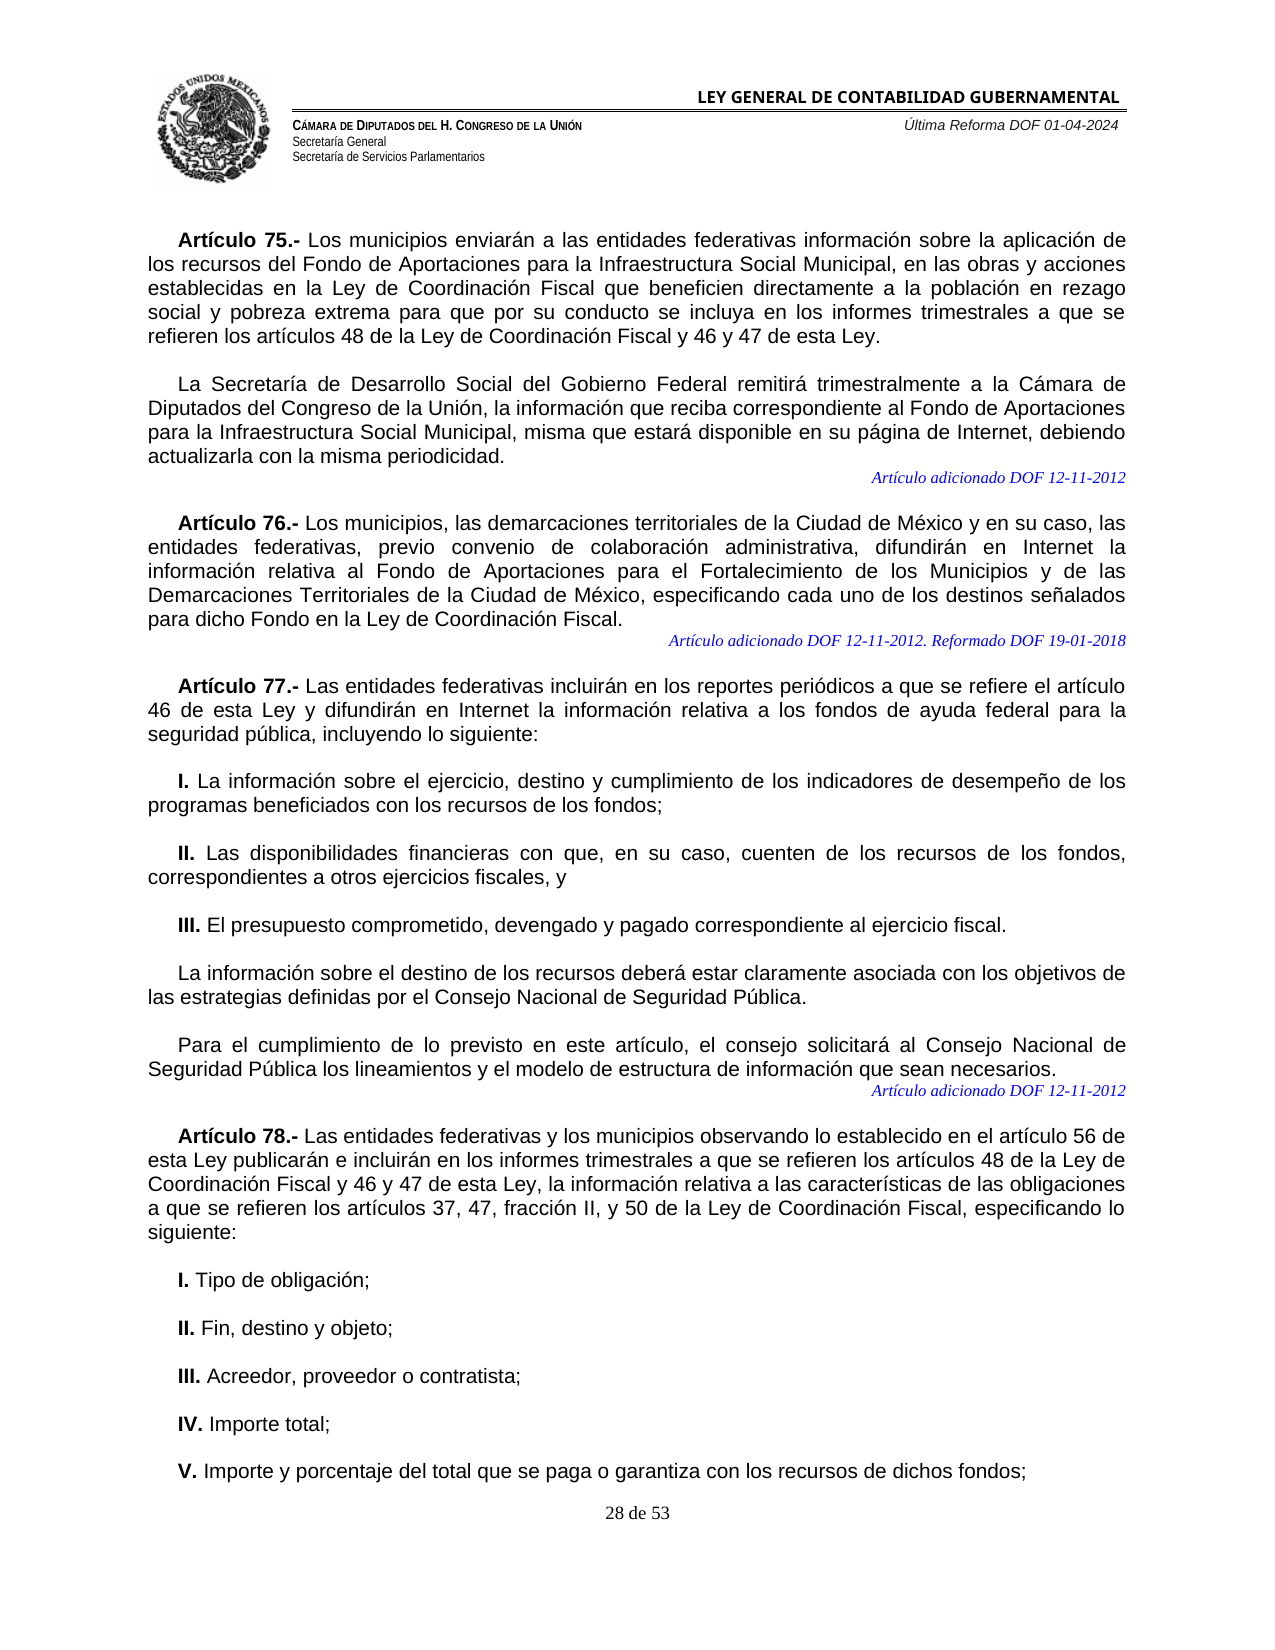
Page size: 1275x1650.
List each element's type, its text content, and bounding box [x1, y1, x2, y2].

text IV. Importe total; [148, 1411, 1127, 1435]
text III. El presupuesto comprometido, devengado y pagado correspondiente al ejercicio fiscal. [148, 913, 1127, 937]
text Para el cumplimiento de lo previsto en este artículo, el consejo solicitará al Consejo Nacional de Seguridad Pública los lineamientos y el modelo de estructura de información que sean necesarios. [148, 1033, 1127, 1081]
text Artículo 76.- Los municipios, las demarcaciones territoriales de la Ciudad de México y en su caso, las entidades federativas, previo convenio de colaboración administrativa, difundirán en Internet la información relativa al Fondo de Aportaciones para el Fortalecimiento de los Municipios y de las Demarcaciones Territoriales de la Ciudad de México, especificando cada uno de los destinos señalados para dicho Fondo en la Ley de Coordinación Fiscal. [148, 511, 1127, 630]
text I. Tipo de obligación; [148, 1268, 1127, 1292]
text I. La información sobre el ejercicio, destino y cumplimiento de los indicadores de desempeño de los programas beneficiados con los recursos de los fondos; [148, 769, 1127, 817]
text II. Las disponibilidades financieras con que, en su caso, cuenten de los recursos de los fondos, correspondientes a otros ejercicios fiscales, y [148, 841, 1127, 889]
text Artículo adicionado DOF 12-11-2012 [148, 467, 1127, 487]
text Artículo 78.- Las entidades federativas y los municipios observando lo establecido en el artículo 56 de esta Ley publicarán e incluirán en los informes trimestrales a que se refieren los artículos 48 de la Ley de Coordinación Fiscal y 46 y 47 de esta Ley, la información relativa a las características de las obligaciones a que se refieren los artículos 37, 47, fracción II, y 50 de la Ley de Coordinación Fiscal, especificando lo siguiente: [148, 1124, 1127, 1244]
text Artículo 75.- Los municipios enviarán a las entidades federativas información sobre la aplicación de los recursos del Fondo de Aportaciones para la Infraestructura Social Municipal, en las obras y acciones establecidas en la Ley de Coordinación Fiscal que beneficien directamente a la población en rezago social y pobreza extrema para que por su conducto se incluya en los informes trimestrales a que se refieren los artículos 48 de la Ley de Coordinación Fiscal y 46 y 47 de esta Ley. [148, 228, 1127, 348]
text La información sobre el destino de los recursos deberá estar claramente asociada con los objetivos de las estrategias definidas por el Consejo Nacional de Seguridad Pública. [148, 961, 1127, 1009]
text Artículo adicionado DOF 12-11-2012. Reformado DOF 19-01-2018 [148, 630, 1127, 649]
text Artículo 77.- Las entidades federativas incluirán en los reportes periódicos a que se refiere el artículo 46 de esta Ley y difundirán en Internet la información relativa a los fondos de ayuda federal para la seguridad pública, incluyendo lo siguiente: [148, 673, 1127, 745]
text V. Importe y porcentaje del total que se paga o garantiza con los recursos de dichos fondos; [148, 1459, 1127, 1483]
text II. Fin, destino y objeto; [148, 1316, 1127, 1339]
text La Secretaría de Desarrollo Social del Gobierno Federal remitirá trimestralmente a la Cámara de Diputados del Congreso de la Unión, la información que reciba correspondiente al Fondo de Aportaciones para la Infraestructura Social Municipal, misma que estará disponible en su página de Internet, debiendo actualizarla con la misma periodicidad. [148, 372, 1127, 467]
text Artículo adicionado DOF 12-11-2012 [148, 1081, 1127, 1100]
text III. Acreedor, proveedor o contratista; [148, 1363, 1127, 1387]
